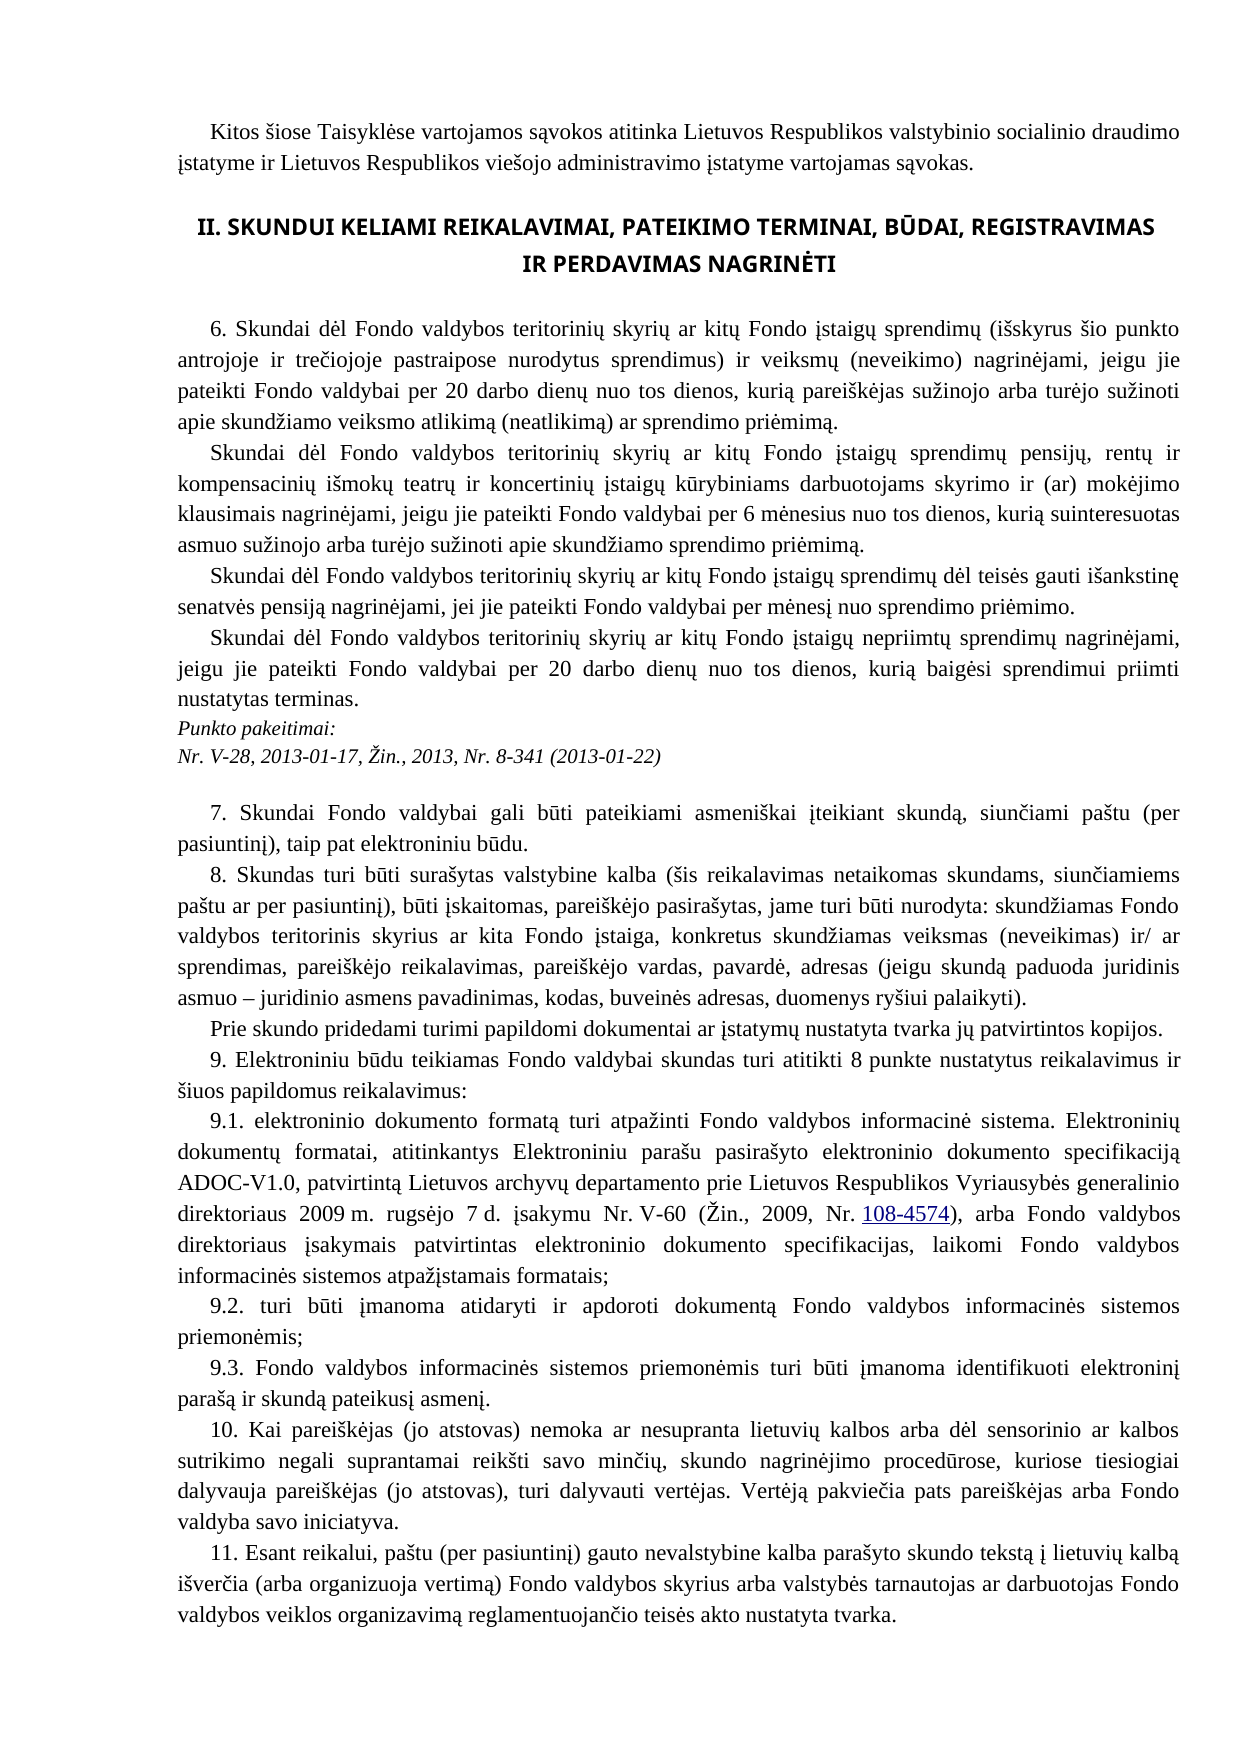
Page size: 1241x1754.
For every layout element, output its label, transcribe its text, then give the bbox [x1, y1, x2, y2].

text Skundai dėl Fondo valdybos teritorinių skyrių ar kitų Fondo įstaigų nepriimtų sprendimų nagrinėjami, jeigu jie pateikti Fondo valdybai per 20 darbo dienų nuo tos dienos, kurią baigėsi sprendimui priimti nustatytas terminas. [177, 624, 1181, 712]
text 9.2. turi būti įmanoma atidaryti ir apdoroti dokumentą Fondo valdybos informacinės sistemos priemonėmis; [177, 1293, 1181, 1350]
text 8. Skundas turi būti surašytas valstybine kalba (šis reikalavimas netaikomas skundams, siunčiamiems paštu ar per pasiuntinį), būti įskaitomas, pareiškėjo pasirašytas, jame turi būti nurodyta: skundžiamas Fondo valdybos teritorinis skyrius ar kita Fondo įstaiga, konkretus skundžiamas veiksmas (neveikimas) ir/ ar sprendimas, pareiškėjo reikalavimas, pareiškėjo vardas, pavardė, adresas (jeigu skundą paduoda juridinis asmuo – juridinio asmens pavadinimas, kodas, buveinės adresas, duomenys ryšiui palaikyti). [177, 861, 1181, 1011]
text Punkto pakeitimai: [177, 716, 1181, 740]
text Skundai dėl Fondo valdybos teritorinių skyrių ar kitų Fondo įstaigų sprendimų dėl teisės gauti išankstinę senatvės pensiją nagrinėjami, jei jie pateikti Fondo valdybai per mėnesį nuo sprendimo priėmimo. [177, 562, 1181, 619]
text 7. Skundai Fondo valdybai gali būti pateikiami asmeniškai įteikiant skundą, siunčiami paštu (per pasiuntinį), taip pat elektroniniu būdu. [177, 799, 1181, 856]
text 9.3. Fondo valdybos informacinės sistemos priemonėmis turi būti įmanoma identifikuoti elektroninį parašą ir skundą pateikusį asmenį. [177, 1354, 1181, 1411]
text Prie skundo pridedami turimi papildomi dokumentai ar įstatymų nustatyta tvarka jų patvirtintos kopijos. [177, 1015, 1181, 1041]
text Skundai dėl Fondo valdybos teritorinių skyrių ar kitų Fondo įstaigų sprendimų pensijų, rentų ir kompensacinių išmokų teatrų ir koncertinių įstaigų kūrybiniams darbuotojams skyrimo ir (ar) mokėjimo klausimais nagrinėjami, jeigu jie pateikti Fondo valdybai per 6 mėnesius nuo tos dienos, kurią suinteresuotas asmuo sužinojo arba turėjo sužinoti apie skundžiamo sprendimo priėmimą. [177, 439, 1181, 558]
text 9. Elektroniniu būdu teikiamas Fondo valdybai skundas turi atitikti 8 punkte nustatytus reikalavimus ir šiuos papildomus reikalavimus: [177, 1046, 1181, 1103]
text 11. Esant reikalui, paštu (per pasiuntinį) gauto nevalstybine kalba parašyto skundo tekstą į lietuvių kalbą išverčia (arba organizuoja vertimą) Fondo valdybos skyrius arba valstybės tarnautojas ar darbuotojas Fondo valdybos veiklos organizavimą reglamentuojančio teisės akto nustatyta tvarka. [177, 1539, 1181, 1627]
text II. SKUNDUI keliami reikalavimai, PATEIKIMo terminai, būdai, REGISTRAVIMAS IR PERDAVIMAS NAGRINĖTI [177, 211, 1181, 279]
text 6. Skundai dėl Fondo valdybos teritorinių skyrių ar kitų Fondo įstaigų sprendimų (išskyrus šio punkto antrojoje ir trečiojoje pastraipose nurodytus sprendimus) ir veiksmų (neveikimo) nagrinėjami, jeigu jie pateikti Fondo valdybai per 20 darbo dienų nuo tos dienos, kurią pareiškėjas sužinojo arba turėjo sužinoti apie skundžiamo veiksmo atlikimą (neatlikimą) ar sprendimo priėmimą. [177, 315, 1181, 434]
text 9.1. elektroninio dokumento formatą turi atpažinti Fondo valdybos informacinė sistema. Elektroninių dokumentų formatai, atitinkantys Elektroniniu parašu pasirašyto elektroninio dokumento specifikaciją ADOC-V1.0, patvirtintą Lietuvos archyvų departamento prie Lietuvos Respublikos Vyriausybės generalinio direktoriaus 2009 m. rugsėjo 7 d. įsakymu Nr. V-60 (Žin., 2009, Nr. 108-4574), arba Fondo valdybos direktoriaus įsakymais patvirtintas elektroninio dokumento specifikacijas, laikomi Fondo valdybos informacinės sistemos atpažįstamais formatais; [177, 1108, 1181, 1288]
text Nr. V-28, 2013-01-17, Žin., 2013, Nr. 8-341 (2013-01-22) [177, 744, 1181, 768]
text Kitos šiose Taisyklėse vartojamos sąvokos atitinka Lietuvos Respublikos valstybinio socialinio draudimo įstatyme ir Lietuvos Respublikos viešojo administravimo įstatyme vartojamas sąvokas. [177, 118, 1181, 175]
text 10. Kai pareiškėjas (jo atstovas) nemoka ar nesupranta lietuvių kalbos arba dėl sensorinio ar kalbos sutrikimo negali suprantamai reikšti savo minčių, skundo nagrinėjimo procedūrose, kuriose tiesiogiai dalyvauja pareiškėjas (jo atstovas), turi dalyvauti vertėjas. Vertėją pakviečia pats pareiškėjas arba Fondo valdyba savo iniciatyva. [177, 1416, 1181, 1535]
